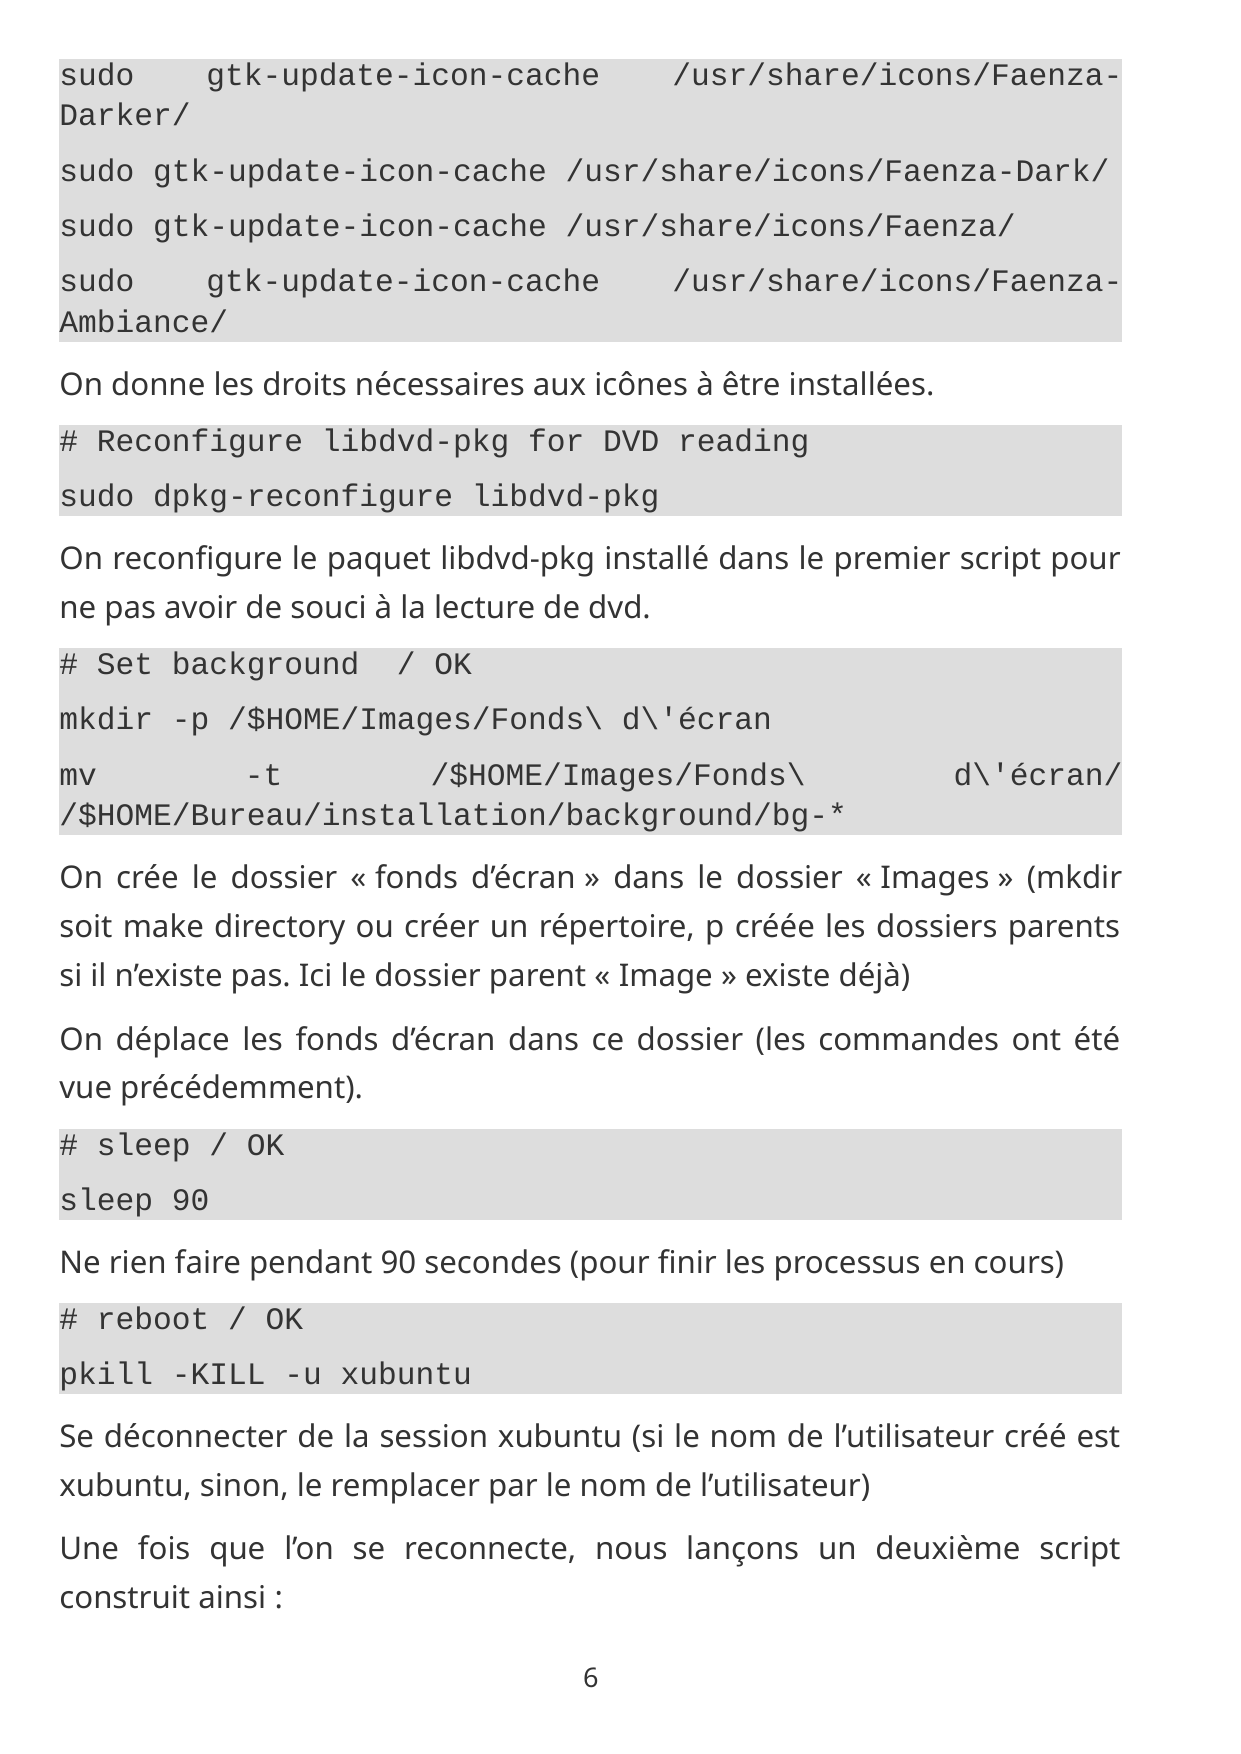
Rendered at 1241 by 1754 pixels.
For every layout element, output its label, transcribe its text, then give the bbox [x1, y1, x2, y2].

text sudo gtk-update-icon-cache /usr/share/icons/Faenza/ [59, 210, 1122, 246]
text Une fois que l’on se reconnecte, nous lançons un deuxième script construit ainsi : [59, 1526, 1122, 1618]
text On donne les droits nécessaires aux icônes à être installées. [59, 362, 1122, 404]
text sleep 90 [59, 1184, 1122, 1220]
text Se déconnecter de la session xubuntu (si le nom de l’utilisateur créé est xubuntu, sinon, le remplacer par le nom de l’utilisateur) [59, 1414, 1122, 1505]
text mkdir -p /$HOME/Images/Fonds\ d\'écran [59, 704, 1122, 739]
text # Set background / OK [59, 648, 1122, 684]
text # Reconfigure libdvd-pkg for DVD reading [59, 425, 1122, 461]
text # reboot / OK [59, 1303, 1122, 1339]
text sudo gtk-update-icon-cache /usr/share/icons/Faenza-Darker/ [59, 59, 1122, 135]
text sudo gtk-update-icon-cache /usr/share/icons/Faenza-Ambiance/ [59, 266, 1122, 342]
text sudo dpkg-reconfigure libdvd-pkg [59, 481, 1122, 516]
text mv -t /$HOME/Images/Fonds\ d\'écran/ /$HOME/Bureau/installation/background/bg-* [59, 759, 1122, 835]
text On reconfigure le paquet libdvd-pkg installé dans le premier script pour ne pas avoir de souci à la lecture de dvd. [59, 536, 1122, 627]
text # sleep / OK [59, 1129, 1122, 1164]
text On crée le dossier « fonds d’écran » dans le dossier « Images » (mkdir soit make directory ou créer un répertoire, p créée les dossiers parents si il n’existe pas. Ici le dossier parent « Image » existe déjà) [59, 855, 1122, 996]
text Ne rien faire pendant 90 secondes (pour finir les processus en cours) [59, 1240, 1122, 1282]
text On déplace les fonds d’écran dans ce dossier (les commandes ont été vue précédemment). [59, 1017, 1122, 1108]
text pkill -KILL -u xubuntu [59, 1358, 1122, 1394]
text sudo gtk-update-icon-cache /usr/share/icons/Faenza-Dark/ [59, 155, 1122, 191]
